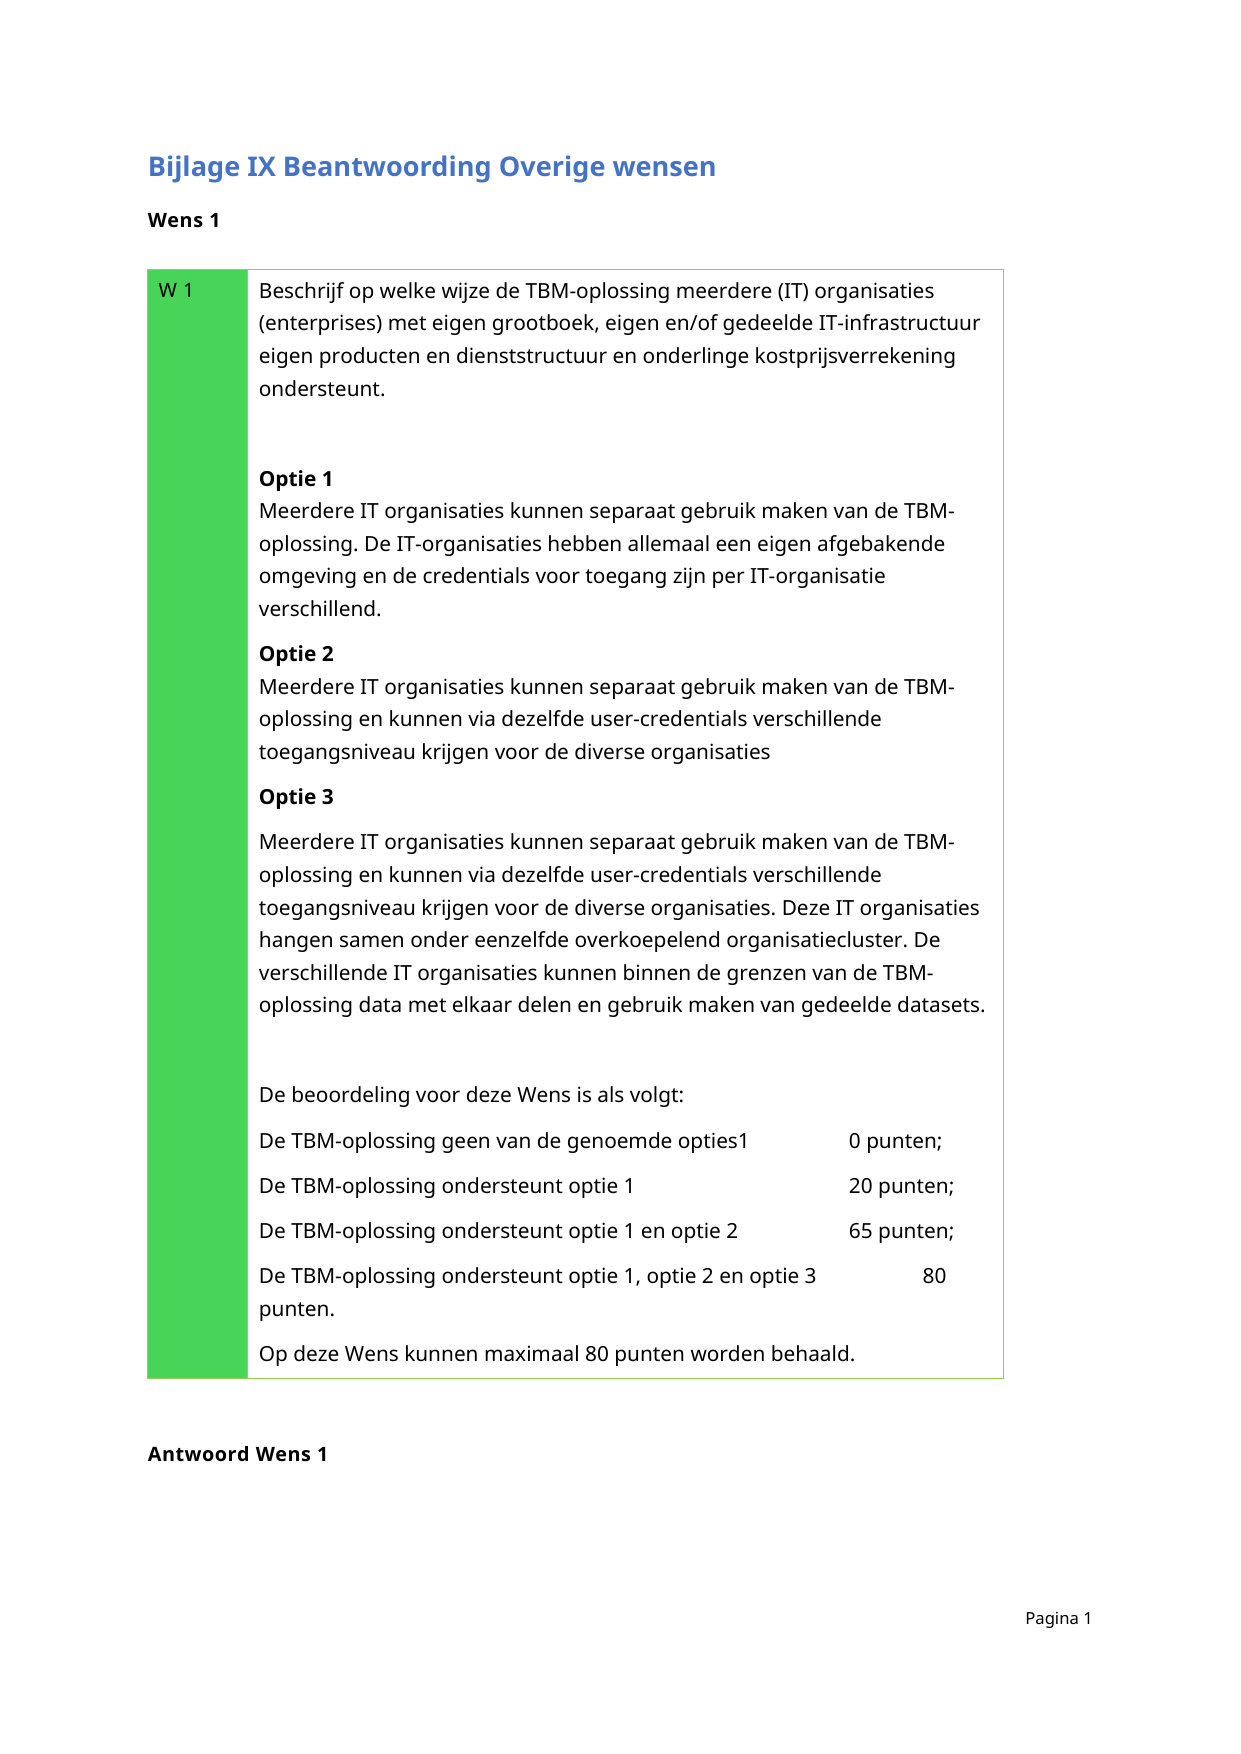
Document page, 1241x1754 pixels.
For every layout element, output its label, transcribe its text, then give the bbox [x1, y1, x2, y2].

text Bijlage IX Beantwoording Overige wensen [148, 148, 1093, 184]
table_header Beschrijf op welke wijze de TBM-oplossing meerdere (IT) organisaties (enterprises) met eigen grootboek, eigen en/of gedeelde IT-infrastructuur eigen producten en dienststructuur en onderlinge kostprijsverrekening ondersteunt. Optie 1 Meerdere IT organisaties kunnen separaat gebruik maken van de TBM-oplossing. De IT-organisaties hebben allemaal een eigen afgebakende omgeving en de credentials voor toegang zijn per IT-organisatie verschillend. Optie 2 Meerdere IT organisaties kunnen separaat gebruik maken van de TBM-oplossing en kunnen via dezelfde user-credentials verschillende toegangsniveau krijgen voor de diverse organisaties Optie 3 Meerdere IT organisaties kunnen separaat gebruik maken van de TBM-oplossing en kunnen via dezelfde user-credentials verschillende toegangsniveau krijgen voor de diverse organisaties. Deze IT organisaties hangen samen onder eenzelfde overkoepelend organisatiecluster. De verschillende IT organisaties kunnen binnen de grenzen van de TBM-oplossing data met elkaar delen en gebruik maken van gedeelde datasets. De beoordeling voor deze Wens is als volgt: De TBM-oplossing geen van de genoemde opties1 0 punten; De TBM-oplossing ondersteunt optie 1 20 punten; De TBM-oplossing ondersteunt optie 1 en optie 2 65 punten; De TBM-oplossing ondersteunt optie 1, optie 2 en optie 3 80 punten. Op deze Wens kunnen maximaal 80 punten worden behaald. [248, 270, 1003, 1378]
table_header [148, 270, 247, 1378]
text Wens 1 [148, 207, 1093, 234]
text Antwoord Wens 1 [148, 1441, 1093, 1468]
